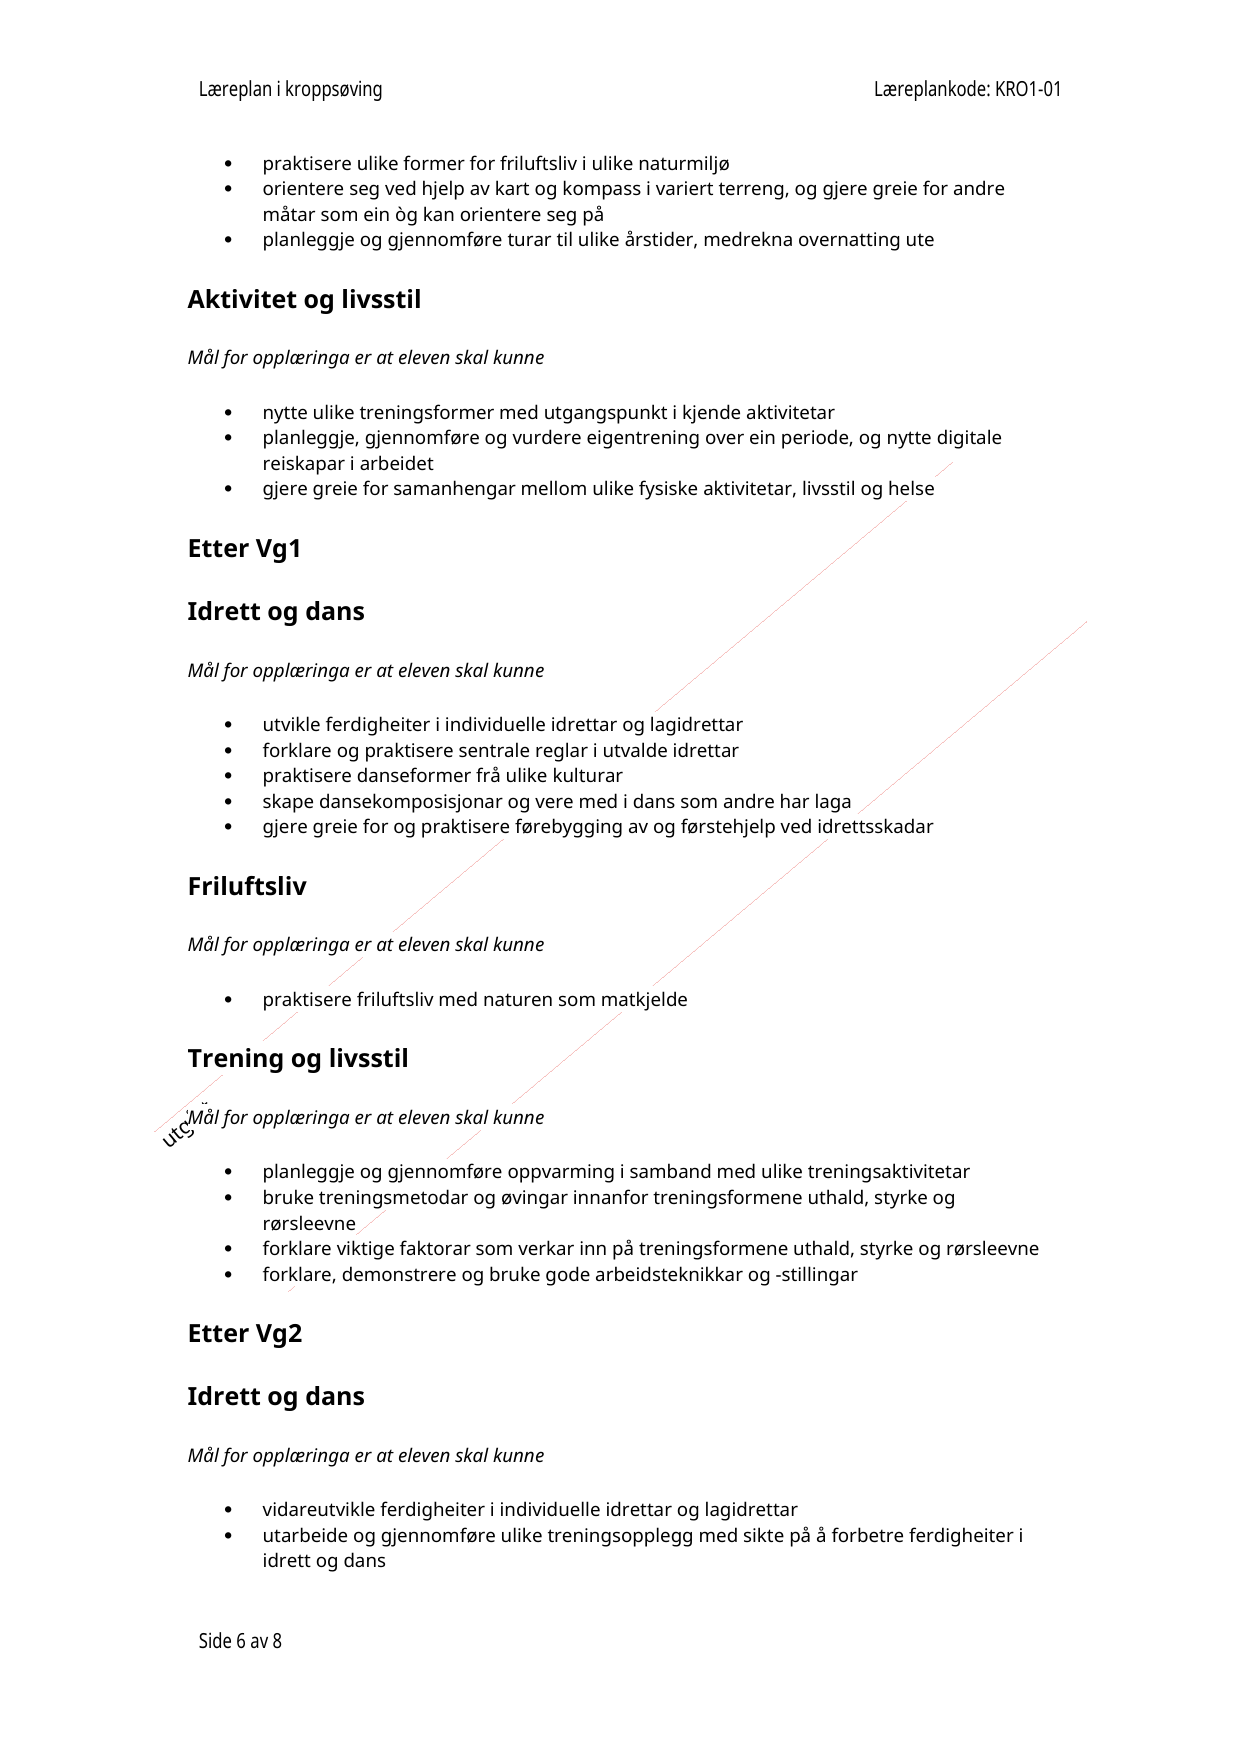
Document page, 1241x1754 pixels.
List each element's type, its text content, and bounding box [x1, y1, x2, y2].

list bruke treningsmetodar og øvingar innanfor treningsformene uthald, styrke og rørsleevne [225, 1184, 263, 1235]
list gjere greie for samanhengar mellom ulike fysiske aktivitetar, livsstil og helse [935, 476, 1053, 501]
subtitle Idrett og dans [365, 594, 794, 628]
subtitle Etter Vg2 [302, 1316, 1053, 1350]
text Mål for opplæringa er at eleven skal kunne [551, 1104, 1053, 1130]
subtitle Aktivitet og livsstil [422, 281, 1053, 315]
list orientere seg ved hjelp av kart og kompass i variert terreng, og gjere greie for andre måtar som ein òg kan orientere seg på [604, 176, 1053, 227]
list planleggje og gjennomføre turar til ulike årstider, medrekna overnatting ute [935, 227, 1053, 252]
list utvikle ferdigheiter i individuelle idrettar og lagidrettar [743, 712, 977, 737]
list utarbeide og gjennomføre ulike treningsopplegg med sikte på å forbetre ferdigheiter i idrett og dans [386, 1522, 1053, 1573]
subtitle Idrett og dans [365, 1379, 1053, 1413]
subtitle Friluftsliv [754, 868, 1053, 902]
list praktisere danseformer frå ulike kulturar [890, 763, 1053, 788]
list forklare og praktisere sentrale reglar i utvalde idrettar [920, 737, 1053, 763]
text Mål for opplæringa er at eleven skal kunne [551, 932, 715, 957]
list vidareutvikle ferdigheiter i individuelle idrettar og lagidrettar [798, 1497, 1053, 1522]
list gjere greie for og praktisere førebygging av og førstehjelp ved idrettsskadar [934, 814, 1053, 839]
subtitle Trening og livsstil [409, 1041, 585, 1075]
text Mål for opplæringa er at eleven skal kunne [187, 344, 1053, 370]
subtitle Friluftsliv [430, 868, 791, 902]
list nytte ulike treningsformer med utgangspunkt i kjende aktivitetar [835, 399, 1053, 425]
list skape dansekomposisjonar og vere med i dans som andre har laga [859, 788, 1053, 814]
list praktisere danseformer frå ulike kulturar [623, 763, 916, 788]
text Mål for opplæringa er at eleven skal kunne [551, 1442, 1053, 1468]
list bruke treningsmetodar og øvingar innanfor treningsformene uthald, styrke og rørsleevne [357, 1184, 1053, 1235]
subtitle Idrett og dans [756, 594, 1053, 628]
list planleggje og gjennomføre oppvarming i samband med ulike treningsaktivitetar [971, 1159, 1053, 1184]
list praktisere danseformer frå ulike kulturar [225, 763, 263, 788]
text Mål for opplæringa er at eleven skal kunne [551, 657, 718, 682]
list forklare, demonstrere og bruke gode arbeidsteknikkar og -stillingar [858, 1261, 1053, 1286]
list praktisere friluftsliv med naturen som matkjelde [688, 986, 1053, 1012]
list forklare og praktisere sentrale reglar i utvalde idrettar [739, 737, 947, 763]
subtitle Trening og livsstil [548, 1041, 1053, 1075]
list planleggje, gjennomføre og vurdere eigentrening over ein periode, og nytte digitale reiskapar i arbeidet [434, 425, 1053, 476]
text Mål for opplæringa er at eleven skal kunne [689, 932, 1053, 957]
list praktisere friluftsliv med naturen som matkjelde [225, 986, 263, 1012]
text Mål for opplæringa er at eleven skal kunne [1016, 657, 1053, 682]
list utvikle ferdigheiter i individuelle idrettar og lagidrettar [951, 712, 1053, 737]
subtitle Etter Vg1 [833, 530, 1053, 564]
list praktisere ulike former for friluftsliv i ulike naturmiljø [730, 150, 1053, 176]
subtitle Etter Vg1 [302, 530, 870, 564]
text Mål for opplæringa er at eleven skal kunne [692, 657, 1043, 682]
subtitle Friluftsliv [307, 868, 467, 902]
